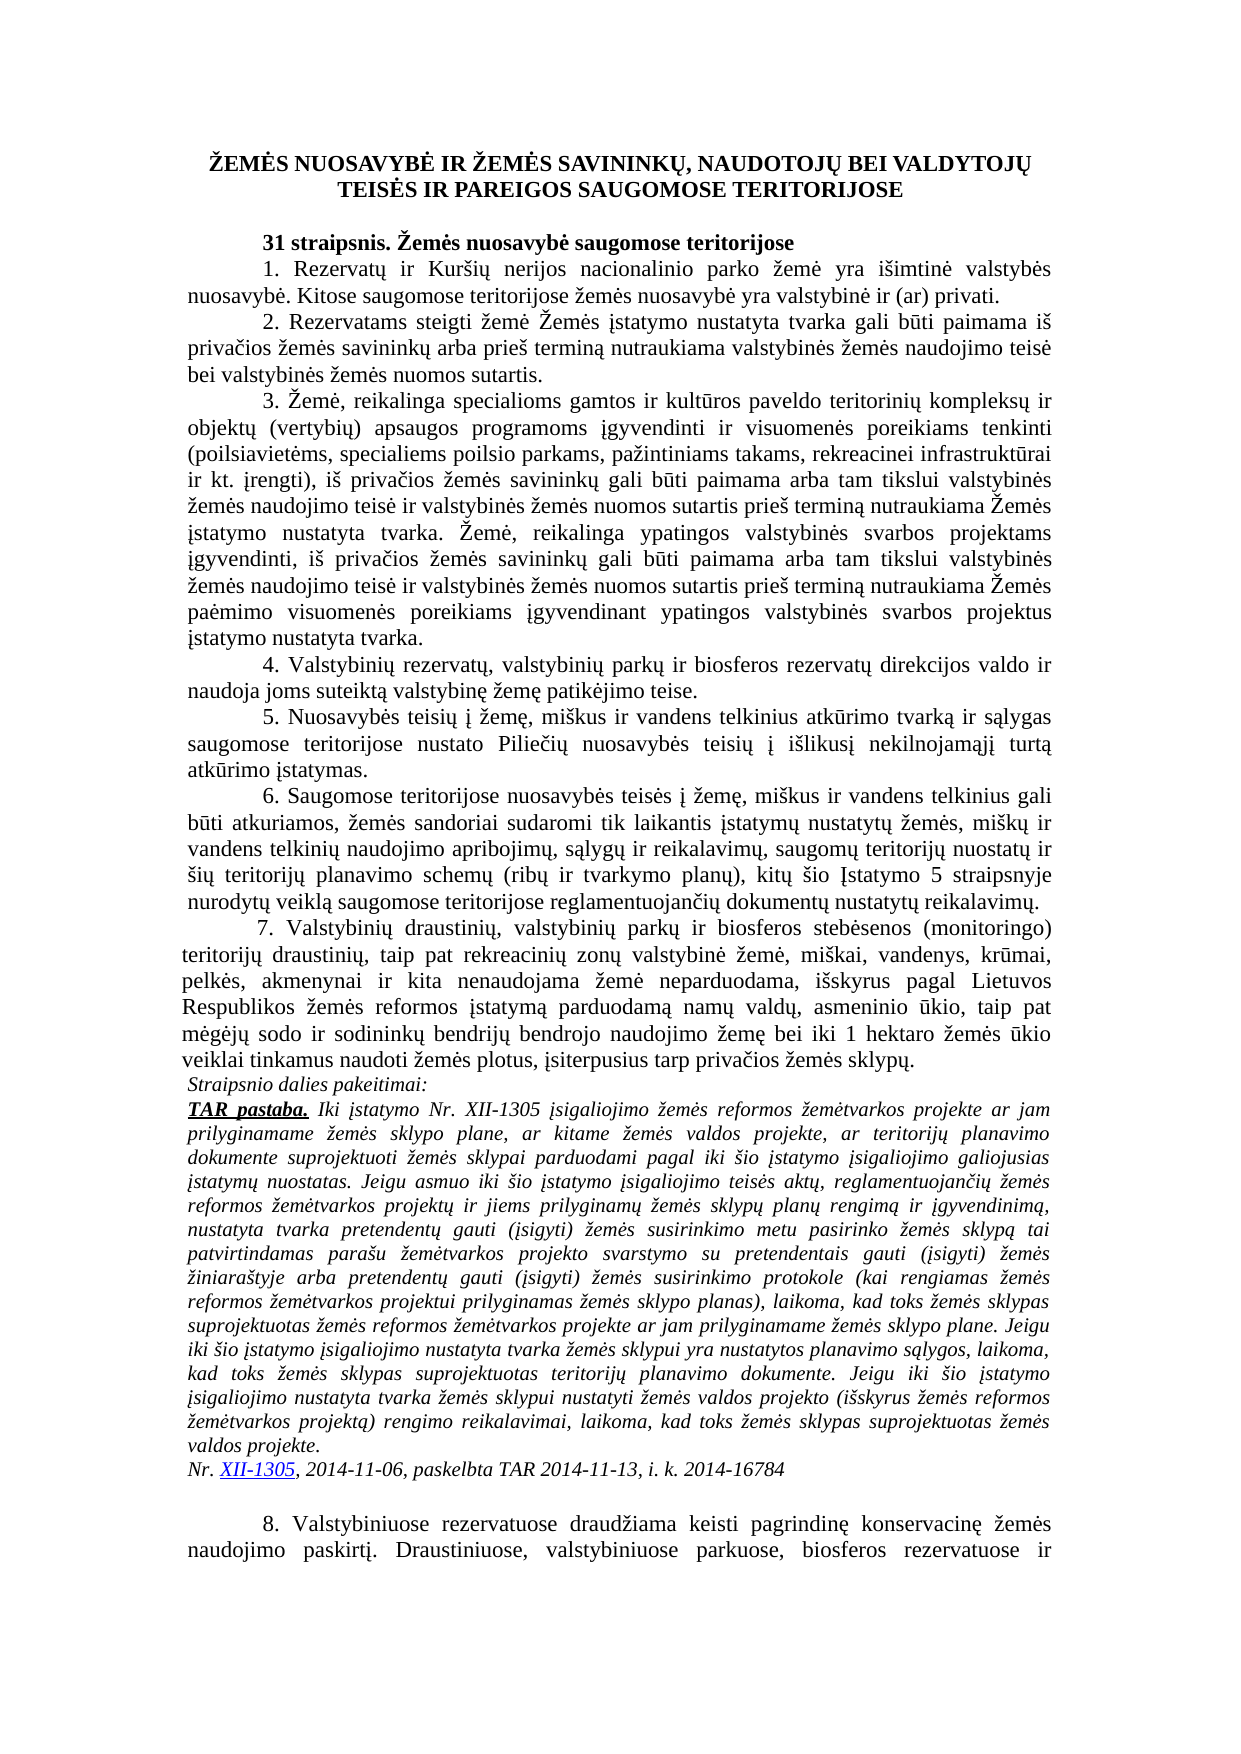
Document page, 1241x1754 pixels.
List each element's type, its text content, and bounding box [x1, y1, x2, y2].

text 8. Valstybiniuose rezervatuose draudžiama keisti pagrindinę konservacinę žemės naudojimo paskirtį. Draustiniuose, valstybiniuose parkuose, biosferos rezervatuose ir [187, 1510, 1053, 1563]
text 3. Žemė, reikalinga specialioms gamtos ir kultūros paveldo teritorinių kompleksų ir objektų (vertybių) apsaugos programoms įgyvendinti ir visuomenės poreikiams tenkinti (poilsiavietėms, specialiems poilsio parkams, pažintiniams takams, rekreacinei infrastruktūrai ir kt. įrengti), iš privačios žemės savininkų gali būti paimama arba tam tikslui valstybinės žemės naudojimo teisė ir valstybinės žemės nuomos sutartis prieš terminą nutraukiama Žemės įstatymo nustatyta tvarka. Žemė, reikalinga ypatingos valstybinės svarbos projektams įgyvendinti, iš privačios žemės savininkų gali būti paimama arba tam tikslui valstybinės žemės naudojimo teisė ir valstybinės žemės nuomos sutartis prieš terminą nutraukiama Žemės paėmimo visuomenės poreikiams įgyvendinant ypatingos valstybinės svarbos projektus įstatymo nustatyta tvarka. [187, 387, 1053, 651]
text Nr. XII-1305, 2014-11-06, paskelbta TAR 2014-11-13, i. k. 2014-16784 [187, 1457, 1053, 1481]
text 7. Valstybinių draustinių, valstybinių parkų ir biosferos stebėsenos (monitoringo) teritorijų draustinių, taip pat rekreacinių zonų valstybinė žemė, miškai, vandenys, krūmai, pelkės, akmenynai ir kita nenaudojama žemė neparduodama, išskyrus pagal Lietuvos Respublikos žemės reformos įstatymą parduodamą namų valdų, asmeninio ūkio, taip pat mėgėjų sodo ir sodininkų bendrijų bendrojo naudojimo žemę bei iki 1 hektaro žemės ūkio veiklai tinkamus naudoti žemės plotus, įsiterpusius tarp privačios žemės sklypų. [182, 914, 1053, 1072]
text 6. Saugomose teritorijose nuosavybės teisės į žemę, miškus ir vandens telkinius gali būti atkuriamos, žemės sandoriai sudaromi tik laikantis įstatymų nustatytų žemės, miškų ir vandens telkinių naudojimo apribojimų, sąlygų ir reikalavimų, saugomų teritorijų nuostatų ir šių teritorijų planavimo schemų (ribų ir tvarkymo planų), kitų šio Įstatymo 5 straipsnyje nurodytų veiklą saugomose teritorijose reglamentuojančių dokumentų nustatytų reikalavimų. [187, 782, 1053, 914]
text TAR pastaba. Iki įstatymo Nr. XII-1305 įsigaliojimo žemės reformos žemėtvarkos projekte ar jam prilyginamame žemės sklypo plane, ar kitame žemės valdos projekte, ar teritorijų planavimo dokumente suprojektuoti žemės sklypai parduodami pagal iki šio įstatymo įsigaliojimo galiojusias įstatymų nuostatas. Jeigu asmuo iki šio įstatymo įsigaliojimo teisės aktų, reglamentuojančių žemės reformos žemėtvarkos projektų ir jiems prilyginamų žemės sklypų planų rengimą ir įgyvendinimą, nustatyta tvarka pretendentų gauti (įsigyti) žemės susirinkimo metu pasirinko žemės sklypą tai patvirtindamas parašu žemėtvarkos projekto svarstymo su pretendentais gauti (įsigyti) žemės žiniaraštyje arba pretendentų gauti (įsigyti) žemės susirinkimo protokole (kai rengiamas žemės reformos žemėtvarkos projektui prilyginamas žemės sklypo planas), laikoma, kad toks žemės sklypas suprojektuotas žemės reformos žemėtvarkos projekte ar jam prilyginamame žemės sklypo plane. Jeigu iki šio įstatymo įsigaliojimo nustatyta tvarka žemės sklypui yra nustatytos planavimo sąlygos, laikoma, kad toks žemės sklypas suprojektuotas teritorijų planavimo dokumente. Jeigu iki šio įstatymo įsigaliojimo nustatyta tvarka žemės sklypui nustatyti žemės valdos projekto (išskyrus žemės reformos žemėtvarkos projektą) rengimo reikalavimai, laikoma, kad toks žemės sklypas suprojektuotas žemės valdos projekte. [187, 1096, 1053, 1457]
text žemės nuosavybė ir ŽEMĖS SAVININKŲ, NAUDOTOJŲ BEI VALDYTOJŲ TEISĖS IR PAREIGOS SAUGOMOSE TERITORIJOSE [187, 150, 1053, 203]
text 1. Rezervatų ir Kuršių nerijos nacionalinio parko žemė yra išimtinė valstybės nuosavybė. Kitose saugomose teritorijose žemės nuosavybė yra valstybinė ir (ar) privati. [187, 255, 1053, 308]
text 5. Nuosavybės teisių į žemę, miškus ir vandens telkinius atkūrimo tvarką ir sąlygas saugomose teritorijose nustato Piliečių nuosavybės teisių į išlikusį nekilnojamąjį turtą atkūrimo įstatymas. [187, 703, 1053, 782]
text Straipsnio dalies pakeitimai: [187, 1072, 1053, 1096]
text 2. Rezervatams steigti žemė Žemės įstatymo nustatyta tvarka gali būti paimama iš privačios žemės savininkų arba prieš terminą nutraukiama valstybinės žemės naudojimo teisė bei valstybinės žemės nuomos sutartis. [187, 308, 1053, 387]
text 31 straipsnis. Žemės nuosavybė saugomose teritorijose [187, 229, 1053, 255]
text 4. Valstybinių rezervatų, valstybinių parkų ir biosferos rezervatų direkcijos valdo ir naudoja joms suteiktą valstybinę žemę patikėjimo teise. [187, 651, 1053, 703]
